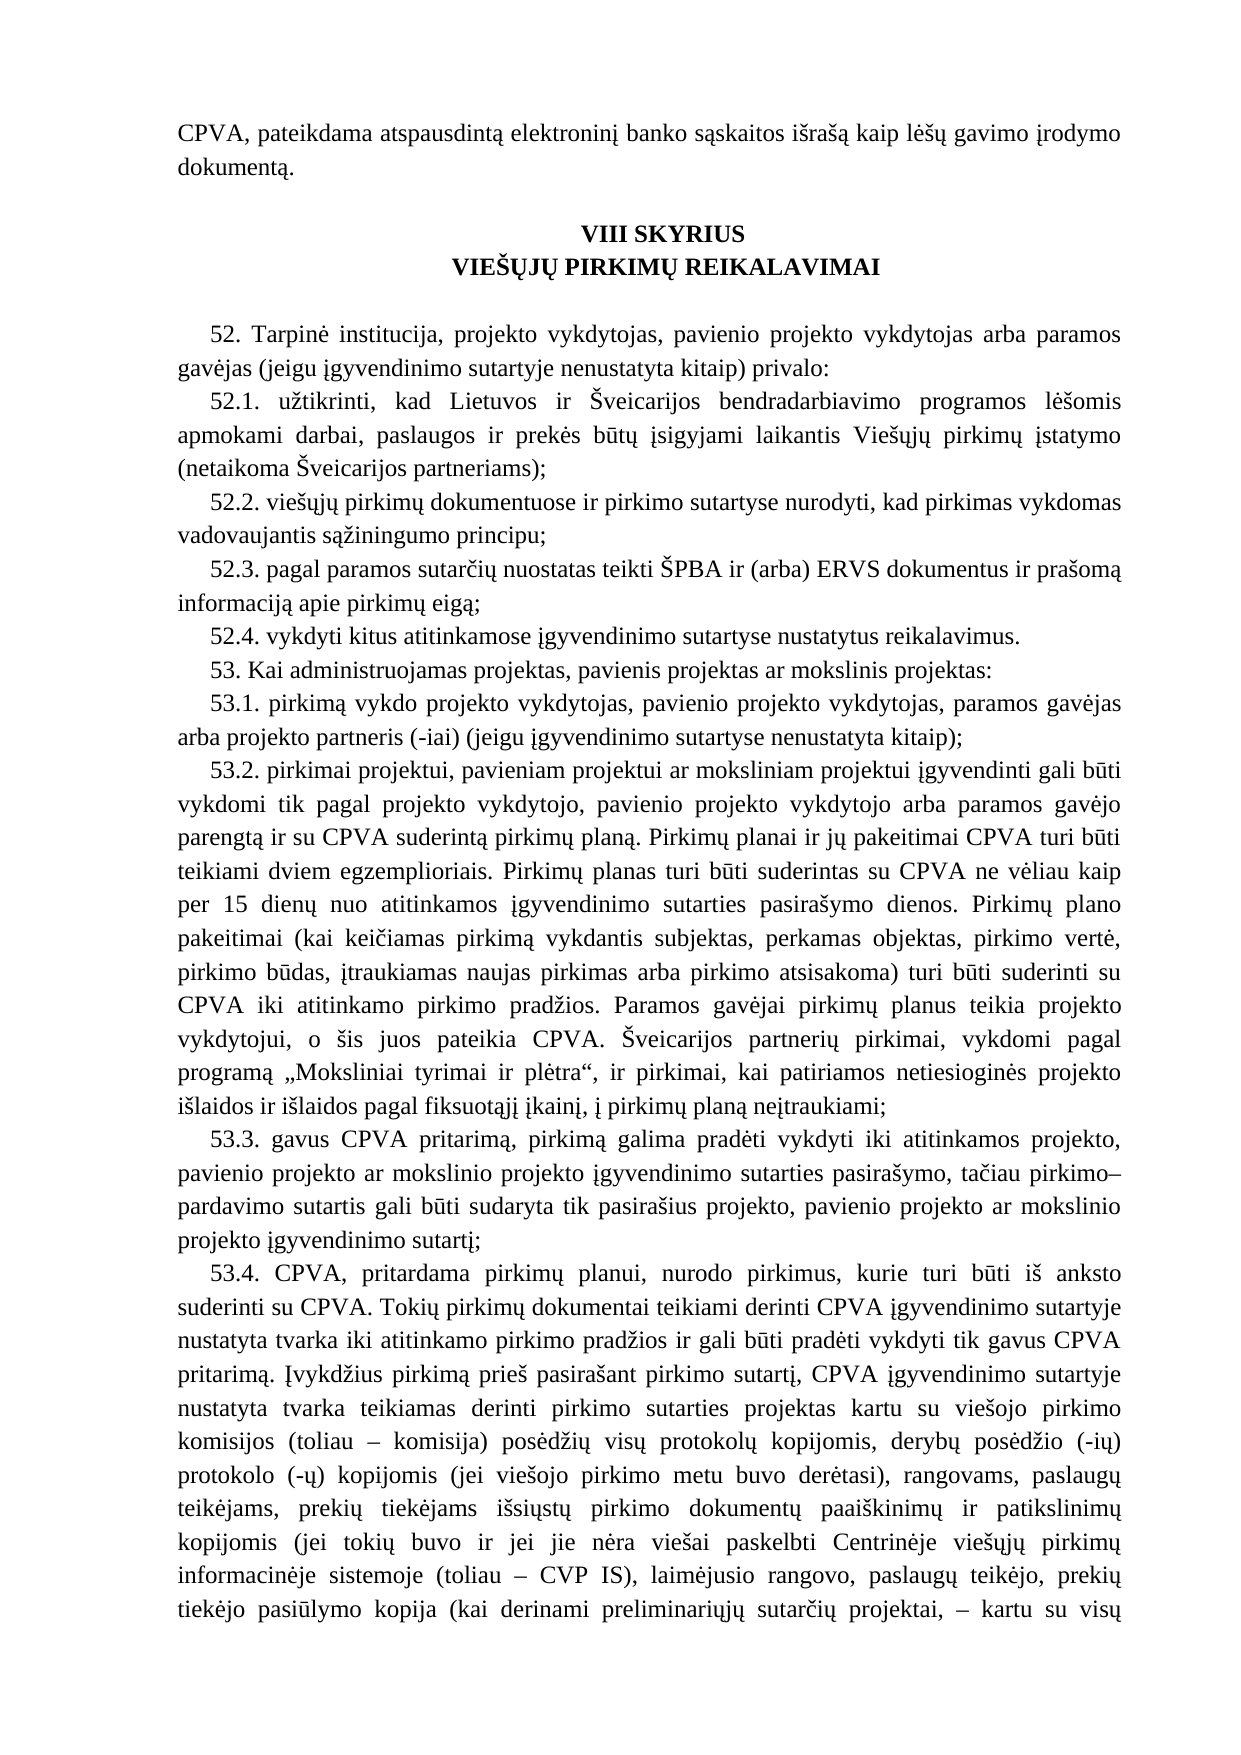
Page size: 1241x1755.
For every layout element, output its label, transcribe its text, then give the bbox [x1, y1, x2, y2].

text 53.2. pirkimai projektui, pavieniam projektui ar moksliniam projektui įgyvendinti gali būti vykdomi tik pagal projekto vykdytojo, pavienio projekto vykdytojo arba paramos gavėjo parengtą ir su CPVA suderintą pirkimų planą. Pirkimų planai ir jų pakeitimai CPVA turi būti teikiami dviem egzemplioriais. Pirkimų planas turi būti suderintas su CPVA ne vėliau kaip per 15 dienų nuo atitinkamos įgyvendinimo sutarties pasirašymo dienos. Pirkimų plano pakeitimai (kai keičiamas pirkimą vykdantis subjektas, perkamas objektas, pirkimo vertė, pirkimo būdas, įtraukiamas naujas pirkimas arba pirkimo atsisakoma) turi būti suderinti su CPVA iki atitinkamo pirkimo pradžios. Paramos gavėjai pirkimų planus teikia projekto vykdytojui, o šis juos pateikia CPVA. Šveicarijos partnerių pirkimai, vykdomi pagal programą „Moksliniai tyrimai ir plėtra“, ir pirkimai, kai patiriamos netiesioginės projekto išlaidos ir išlaidos pagal fiksuotąjį įkainį, į pirkimų planą neįtraukiami; [177, 755, 1122, 1119]
text VIEŠŲJŲ PIRKIMŲ REIKALAVIMAI [177, 252, 1122, 281]
text 52.4. vykdyti kitus atitinkamose įgyvendinimo sutartyse nustatytus reikalavimus. [177, 621, 1122, 650]
text CPVA, pateikdama atspausdintą elektroninį banko sąskaitos išrašą kaip lėšų gavimo įrodymo dokumentą. [177, 118, 1122, 180]
text 53. Kai administruojamas projektas, pavienis projektas ar mokslinis projektas: [177, 655, 1122, 683]
text 53.3. gavus CPVA pritarimą, pirkimą galima pradėti vykdyti iki atitinkamos projekto, pavienio projekto ar mokslinio projekto įgyvendinimo sutarties pasirašymo, tačiau pirkimo–pardavimo sutartis gali būti sudaryta tik pasirašius projekto, pavienio projekto ar mokslinio projekto įgyvendinimo sutartį; [177, 1124, 1122, 1254]
text 52.1. užtikrinti, kad Lietuvos ir Šveicarijos bendradarbiavimo programos lėšomis apmokami darbai, paslaugos ir prekės būtų įsigyjami laikantis Viešųjų pirkimų įstatymo (netaikoma Šveicarijos partneriams); [177, 386, 1122, 482]
text 53.4. CPVA, pritardama pirkimų planui, nurodo pirkimus, kurie turi būti iš anksto suderinti su CPVA. Tokių pirkimų dokumentai teikiami derinti CPVA įgyvendinimo sutartyje nustatyta tvarka iki atitinkamo pirkimo pradžios ir gali būti pradėti vykdyti tik gavus CPVA pritarimą. Įvykdžius pirkimą prieš pasirašant pirkimo sutartį, CPVA įgyvendinimo sutartyje nustatyta tvarka teikiamas derinti pirkimo sutarties projektas kartu su viešojo pirkimo komisijos (toliau – komisija) posėdžių visų protokolų kopijomis, derybų posėdžio (-ių) protokolo (-ų) kopijomis (jei viešojo pirkimo metu buvo derėtasi), rangovams, paslaugų teikėjams, prekių tiekėjams išsiųstų pirkimo dokumentų paaiškinimų ir patikslinimų kopijomis (jei tokių buvo ir jei jie nėra viešai paskelbti Centrinėje viešųjų pirkimų informacinėje sistemoje (toliau – CVP IS), laimėjusio rangovo, paslaugų teikėjo, prekių tiekėjo pasiūlymo kopija (kai derinami preliminariųjų sutarčių projektai, – kartu su visų [177, 1258, 1122, 1623]
text 52.2. viešųjų pirkimų dokumentuose ir pirkimo sutartyse nurodyti, kad pirkimas vykdomas vadovaujantis sąžiningumo principu; [177, 487, 1122, 549]
text 52. Tarpinė institucija, projekto vykdytojas, pavienio projekto vykdytojas arba paramos gavėjas (jeigu įgyvendinimo sutartyje nenustatyta kitaip) privalo: [177, 319, 1122, 382]
text viiI skyrius [177, 219, 1122, 247]
text 52.3. pagal paramos sutarčių nuostatas teikti ŠPBA ir (arba) ERVS dokumentus ir prašomą informaciją apie pirkimų eigą; [177, 554, 1122, 616]
text 53.1. pirkimą vykdo projekto vykdytojas, pavienio projekto vykdytojas, paramos gavėjas arba projekto partneris (-iai) (jeigu įgyvendinimo sutartyse nenustatyta kitaip); [177, 688, 1122, 751]
